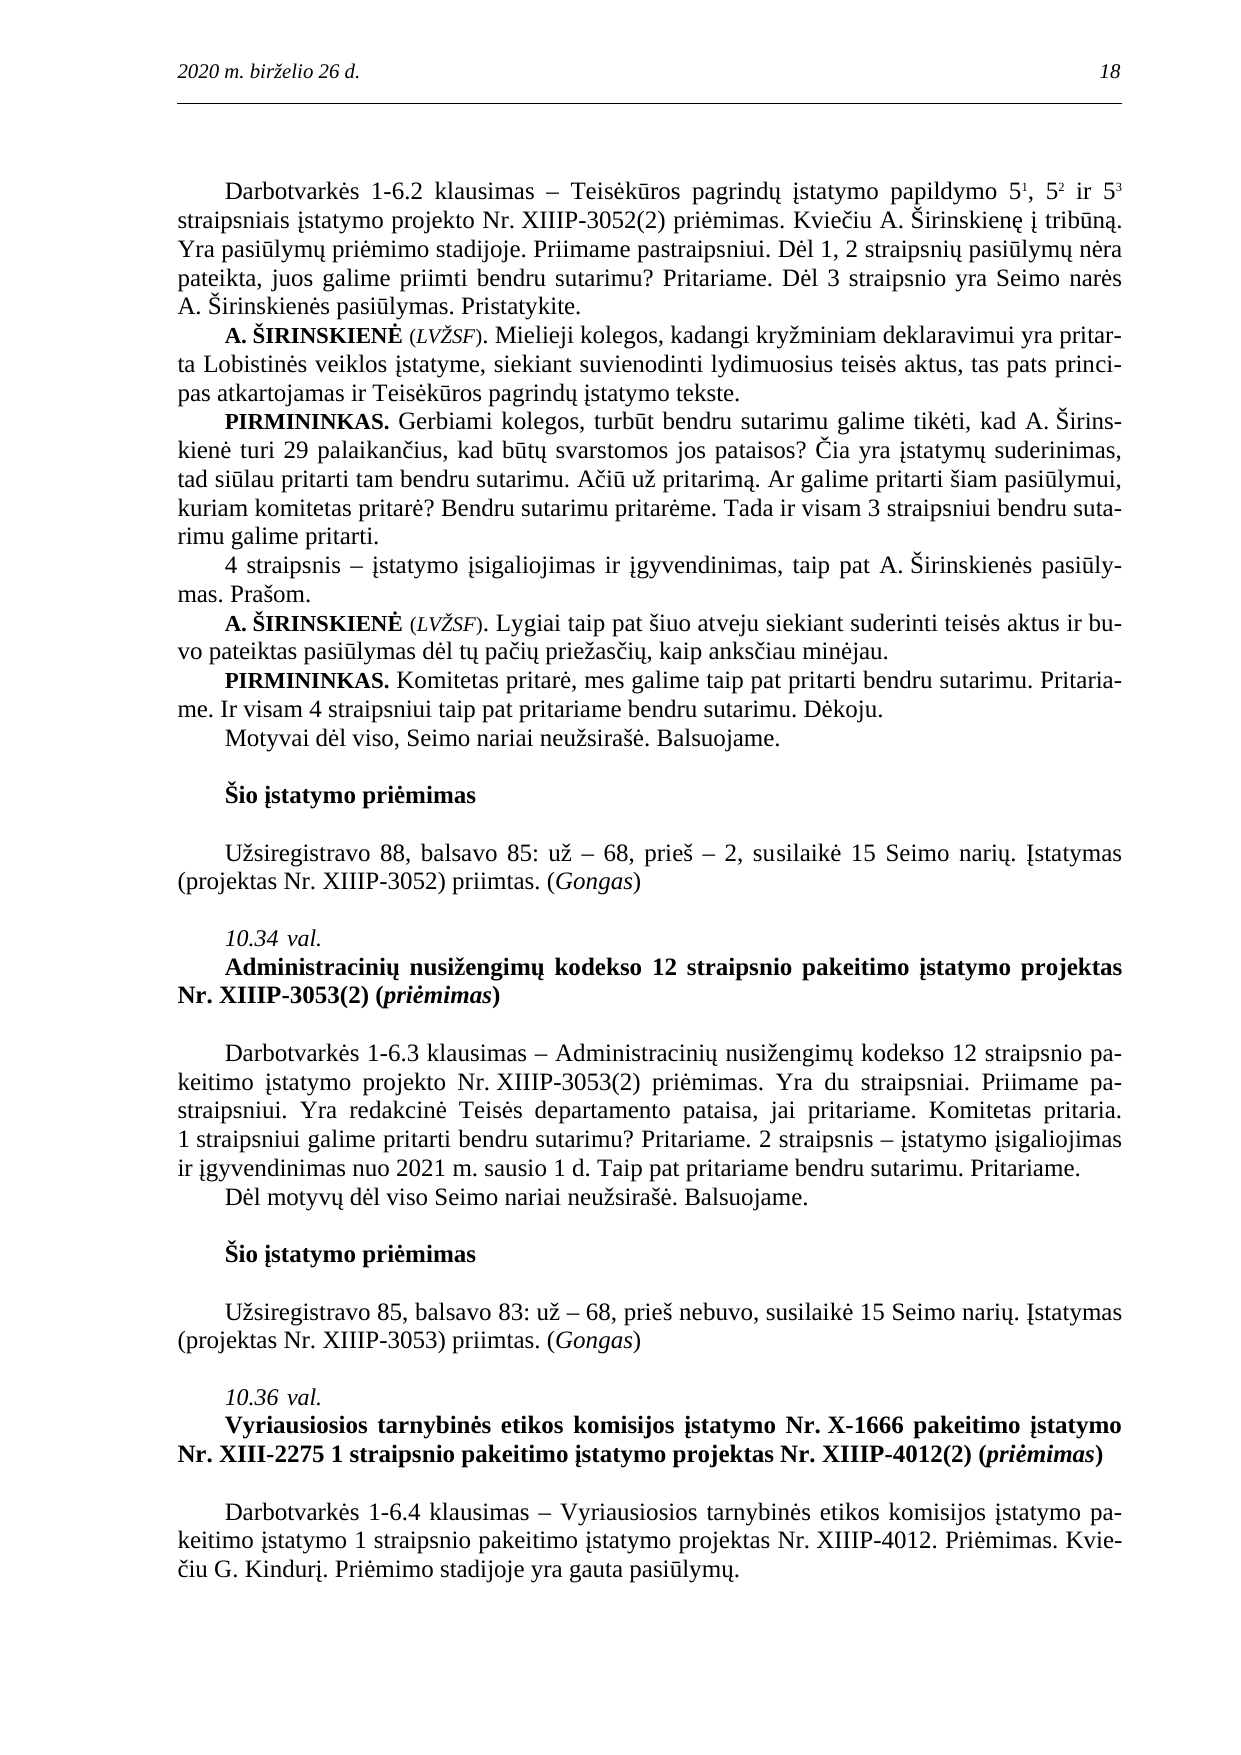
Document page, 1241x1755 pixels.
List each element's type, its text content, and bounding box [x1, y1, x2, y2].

text Šio įsta­ty­mo pri­ėmi­mas [177, 1239, 1122, 1268]
text Už­si­re­gist­ra­vo 85, bal­sa­vo 83: už – 68, prieš ne­bu­vo, su­si­lai­kė 15 Sei­mo na­rių. Įsta­ty­mas (pro­jek­tas Nr. XIIIP-3053) pri­im­tas. (Gon­gas) [177, 1297, 1122, 1354]
text A. ŠIRINSKIENĖ (LVŽSF). Mie­lie­ji ko­le­gos, ka­dan­gi kryž­mi­niam de­kla­ra­vi­mui yra pri­tar­ta Lo­bis­ti­nės veik­los įsta­ty­me, sie­kiant su­vie­no­din­ti ly­di­muo­sius tei­sės ak­tus, tas pats prin­ci­pas at­kar­to­ja­mas ir Tei­sė­kū­ros pa­grin­dų įsta­ty­mo teks­te. [177, 320, 1122, 406]
text A. ŠIRINSKIENĖ (LVŽSF). Ly­giai taip pat šiuo at­ve­ju sie­kiant su­de­rin­ti tei­sės ak­tus ir bu­vo pa­teik­tas pa­siū­ly­mas dėl tų pa­čių prie­žas­čių, kaip anks­čiau mi­nė­jau. [177, 608, 1122, 665]
text 4 straips­nis – įsta­ty­mo įsi­ga­lio­ji­mas ir įgy­ven­di­ni­mas, taip pat A. Ši­rins­kie­nės pa­siū­ly­mas. Pra­šom. [177, 550, 1122, 608]
text Už­si­re­gist­ra­vo 88, bal­sa­vo 85: už – 68, prieš – 2, su­si­lai­kė 15 Sei­mo na­rių. Įsta­ty­mas (pro­jek­tas Nr. XIIIP-3052) pri­im­tas. (Gon­gas) [177, 838, 1122, 895]
text Dar­bo­tvarkės 1-6.4 klau­si­mas – Vy­riau­sio­sios tar­ny­bi­nės eti­kos ko­mi­si­jos įsta­ty­mo pa­kei­ti­mo įsta­ty­mo 1 straips­nio pa­kei­ti­mo įsta­ty­mo pro­jek­tas Nr. XIIIP-4012. Pri­ėmi­mas. Kvie­čiu G. Kin­du­rį. Pri­ėmi­mo sta­di­jo­je yra gau­ta pa­siū­ly­mų. [177, 1497, 1122, 1583]
text Dar­bo­tvarkės 1-6.2 klau­si­mas – Tei­sė­kū­ros pa­grin­dų įsta­ty­mo pa­pil­dy­mo 51, 52 ir 53 straips­niais įsta­ty­mo pro­jek­to Nr. XIIIP-3052(2) pri­ėmi­mas. Kvie­čiu A. Ši­rins­kie­nę į tri­bū­ną. Yra pa­siū­ly­mų pri­ėmi­mo sta­di­jo­je. Pri­ima­me pa­straips­niui. Dėl 1, 2 straips­nių pa­siū­ly­mų nė­ra pa­teik­ta, juos ga­li­me pri­im­ti ben­dru su­ta­ri­mu? Pri­ta­ria­me. Dėl 3 straips­nio yra Sei­mo na­rės A. Ši­rins­kie­nės pa­siū­ly­mas. Pri­sta­ty­ki­te. [177, 176, 1122, 320]
text Mo­ty­vai dėl vi­so, Sei­mo na­riai ne­už­si­ra­šė. Bal­suo­ja­me. [177, 723, 1122, 751]
text PIRMININKAS. Ger­bia­mi ko­le­gos, tur­būt ben­dru su­ta­ri­mu ga­li­me ti­kė­ti, kad A. Ši­rins­kie­nė tu­ri 29 pa­lai­kan­čius, kad bū­tų svars­to­mos jos pa­tai­sos? Čia yra įsta­ty­mų su­de­ri­ni­mas, tad siū­lau pri­tar­ti tam ben­dru su­ta­ri­mu. Ačiū už pri­ta­ri­mą. Ar ga­li­me pri­tar­ti šiam pa­siū­ly­mui, ku­riam ko­mi­te­tas pri­ta­rė? Ben­dru su­ta­ri­mu pri­ta­rė­me. Ta­da ir vi­sam 3 straips­niui ben­dru su­ta­ri­mu ga­li­me pri­tar­ti. [177, 406, 1122, 550]
text 10.36 val. [224, 1383, 1122, 1410]
text 10.34 val. [224, 924, 1122, 952]
text Šio įsta­ty­mo pri­ėmi­mas [177, 780, 1122, 809]
text Dėl mo­ty­vų dėl vi­so Sei­mo na­riai ne­už­si­ra­šė. Bal­suo­ja­me. [177, 1182, 1122, 1210]
text Vy­riau­sio­sios tar­ny­bi­nės eti­kos ko­mi­si­jos įsta­ty­mo Nr. X-1666 pa­kei­ti­mo įsta­ty­mo Nr. XIII-2275 1 straips­nio pa­kei­ti­mo įsta­ty­mo pro­jek­tas Nr. XIIIP-4012(2) (pri­ėmi­mas) [177, 1410, 1122, 1468]
text Dar­bo­tvarkės 1-6.3 klau­si­mas – Ad­mi­nist­ra­ci­nių nu­si­žen­gi­mų ko­dek­so 12 straips­nio pa­kei­ti­mo įsta­ty­mo pro­jek­to Nr. XIIIP-3053(2) pri­ėmi­mas. Yra du straips­niai. Pri­ima­me pa­straips­niui. Yra re­dak­ci­nė Tei­sės de­par­ta­men­to pa­tai­sa, jai prit­aria­me. Ko­mi­te­tas pri­ta­ria. 1 straips­niui ga­li­me pri­tar­ti ben­dru su­ta­ri­mu? Pri­ta­ria­me. 2 straips­nis – įsta­ty­mo įsi­ga­lio­ji­mas ir įgy­ven­di­ni­mas nuo 2021 m. sau­sio 1 d. Taip pat pri­ta­ria­me ben­dru su­ta­ri­mu. Pri­ta­ria­me. [177, 1038, 1122, 1182]
text PIRMININKAS. Ko­mi­te­tas pri­ta­rė, mes ga­li­me taip pat pri­tar­ti ben­dru su­ta­ri­mu. Pri­ta­ria­me. Ir vi­sam 4 straips­niui taip pat pri­ta­ria­me ben­dru su­ta­ri­mu. Dė­ko­ju. [177, 665, 1122, 723]
text Ad­mi­nist­ra­ci­nių nu­si­žen­gi­mų ko­dek­so 12 straips­nio pa­kei­ti­mo įsta­ty­mo pro­jek­tas Nr. XIIIP-3053(2) (pri­ėmi­mas) [177, 952, 1122, 1009]
